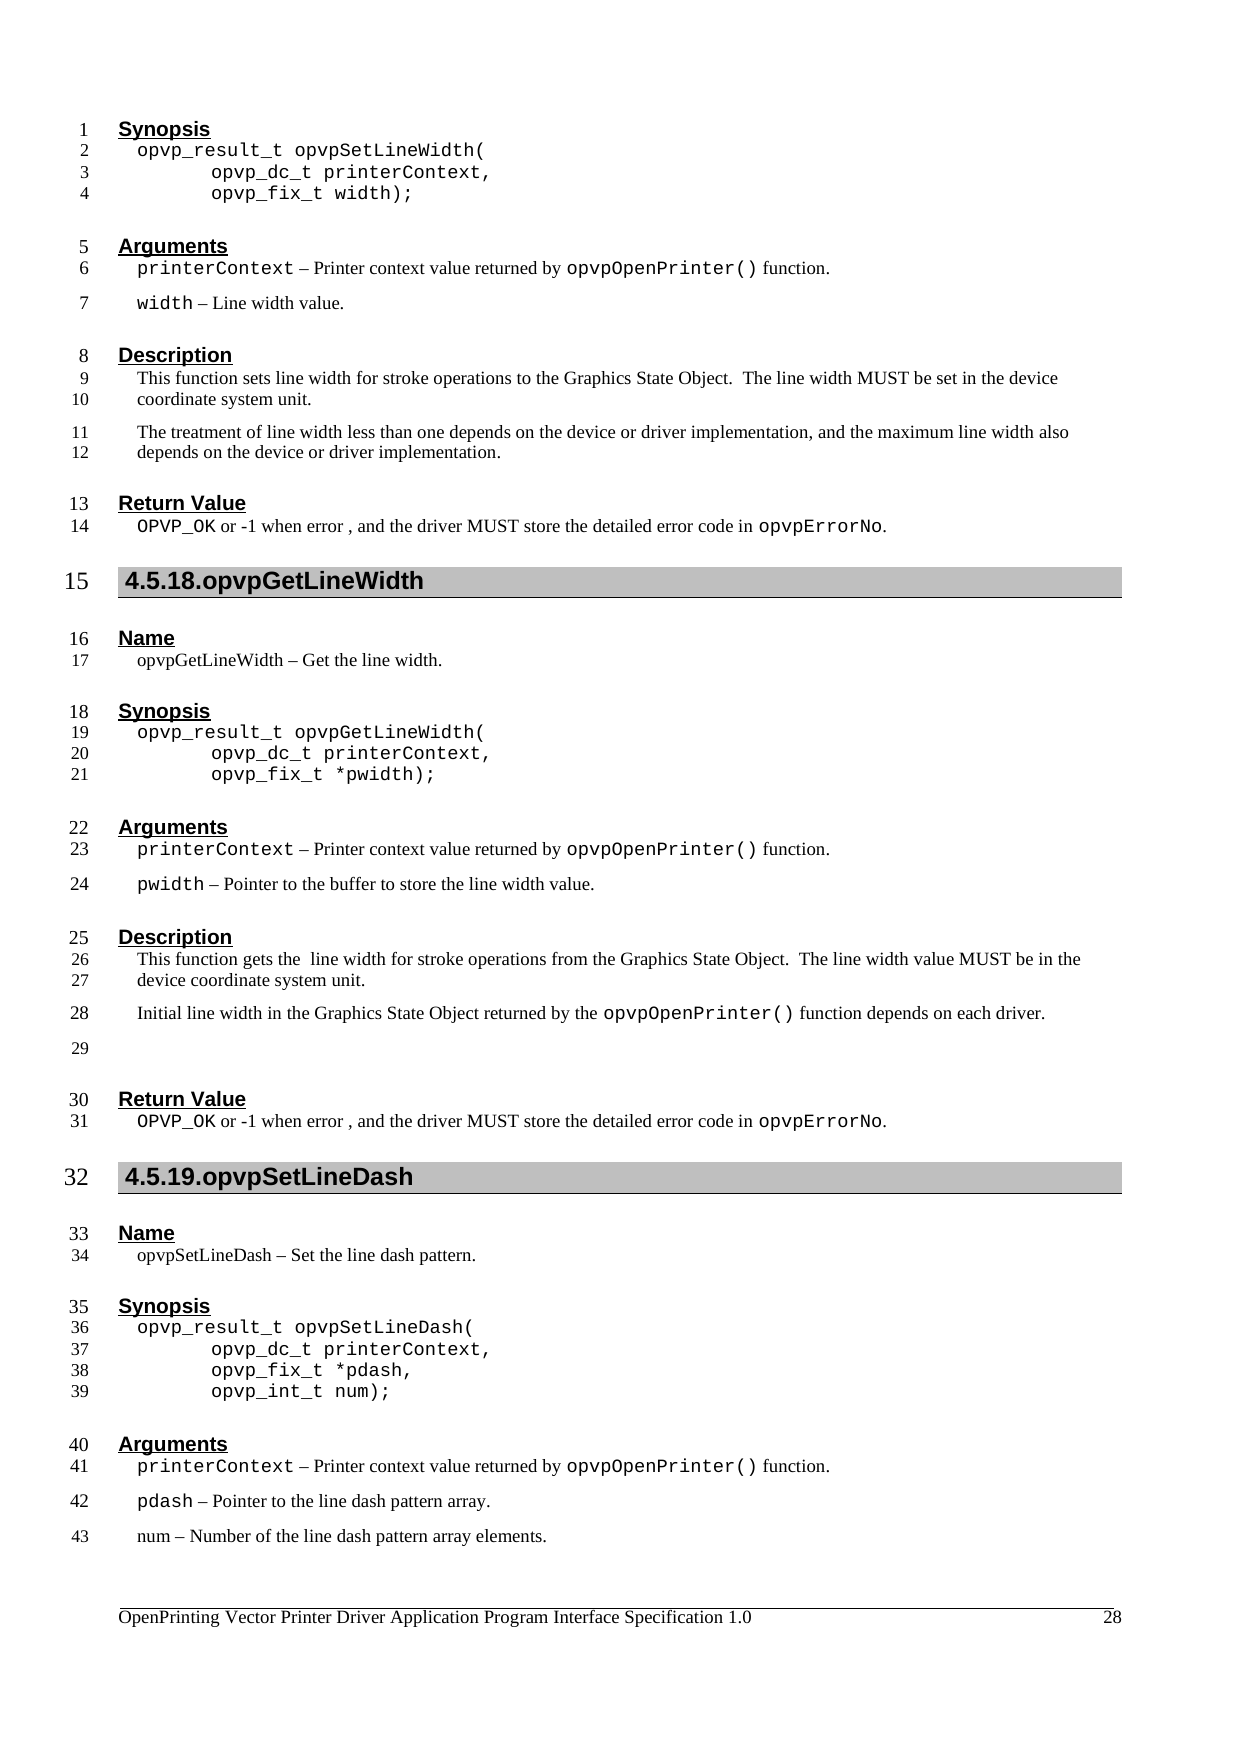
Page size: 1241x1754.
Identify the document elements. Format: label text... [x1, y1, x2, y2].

subtitle Description [118, 925, 1122, 949]
subtitle Description [118, 344, 1122, 367]
subtitle opvpGetLineWidth [118, 567, 1122, 597]
subtitle Arguments [118, 816, 1122, 839]
subtitle Arguments [118, 234, 1122, 257]
subtitle Return Value [118, 1087, 1122, 1111]
text opvp_result_t opvpGetLineWidth( opvp_dc_t printerContext, opvp_fix_t *pwidth); [137, 723, 1103, 786]
subtitle Name [118, 1222, 1122, 1245]
text opvp_result_t opvpSetLineWidth( opvp_dc_t printerContext, opvp_fix_t width); [137, 141, 1103, 205]
subtitle Arguments [118, 1432, 1122, 1456]
text This function gets the line width for stroke operations from the Graphics State Object. The line width value MUST be in the device coordinate system unit. [137, 949, 1103, 990]
text printerContext – Printer context value returned by opvpOpenPrinter() function. [137, 1456, 1103, 1478]
text OPVP_OK or -1 when error , and the driver MUST store the detailed error code in opvpErrorNo. [137, 515, 1103, 538]
text opvp_result_t opvpSetLineDash( opvp_dc_t printerContext, opvp_fix_t *pdash, opvp_int_t num); [137, 1318, 1103, 1403]
text Initial line width in the Graphics State Object returned by the opvpOpenPrinter() function depends on each driver. [137, 1003, 1103, 1025]
text printerContext – Printer context value returned by opvpOpenPrinter() function. [137, 257, 1103, 280]
text OPVP_OK or -1 when error , and the driver MUST store the detailed error code in opvpErrorNo. [137, 1111, 1103, 1133]
subtitle Synopsis [118, 699, 1122, 723]
text pdash – Pointer to the line dash pattern array. [137, 1491, 1103, 1513]
text The treatment of line width less than one depends on the device or driver implementation, and the maximum line width also depends on the device or driver implementation. [137, 421, 1103, 463]
text opvpSetLineDash – Set the line dash pattern. [137, 1245, 1103, 1266]
text printerContext – Printer context value returned by opvpOpenPrinter() function. [137, 839, 1103, 861]
text pwidth – Pointer to the buffer to store the line width value. [137, 874, 1103, 896]
subtitle Name [118, 626, 1122, 649]
text num – Number of the line dash pattern array elements. [137, 1526, 1103, 1546]
text opvpGetLineWidth – Get the line width. [137, 649, 1103, 670]
subtitle Synopsis [118, 118, 1122, 141]
subtitle Synopsis [118, 1295, 1122, 1318]
text This function sets line width for stroke operations to the Graphics State Object. The line width MUST be set in the device coordinate system unit. [137, 367, 1103, 409]
subtitle Return Value [118, 492, 1122, 515]
text width – Line width value. [137, 292, 1103, 315]
subtitle opvpSetLineDash [118, 1162, 1122, 1193]
